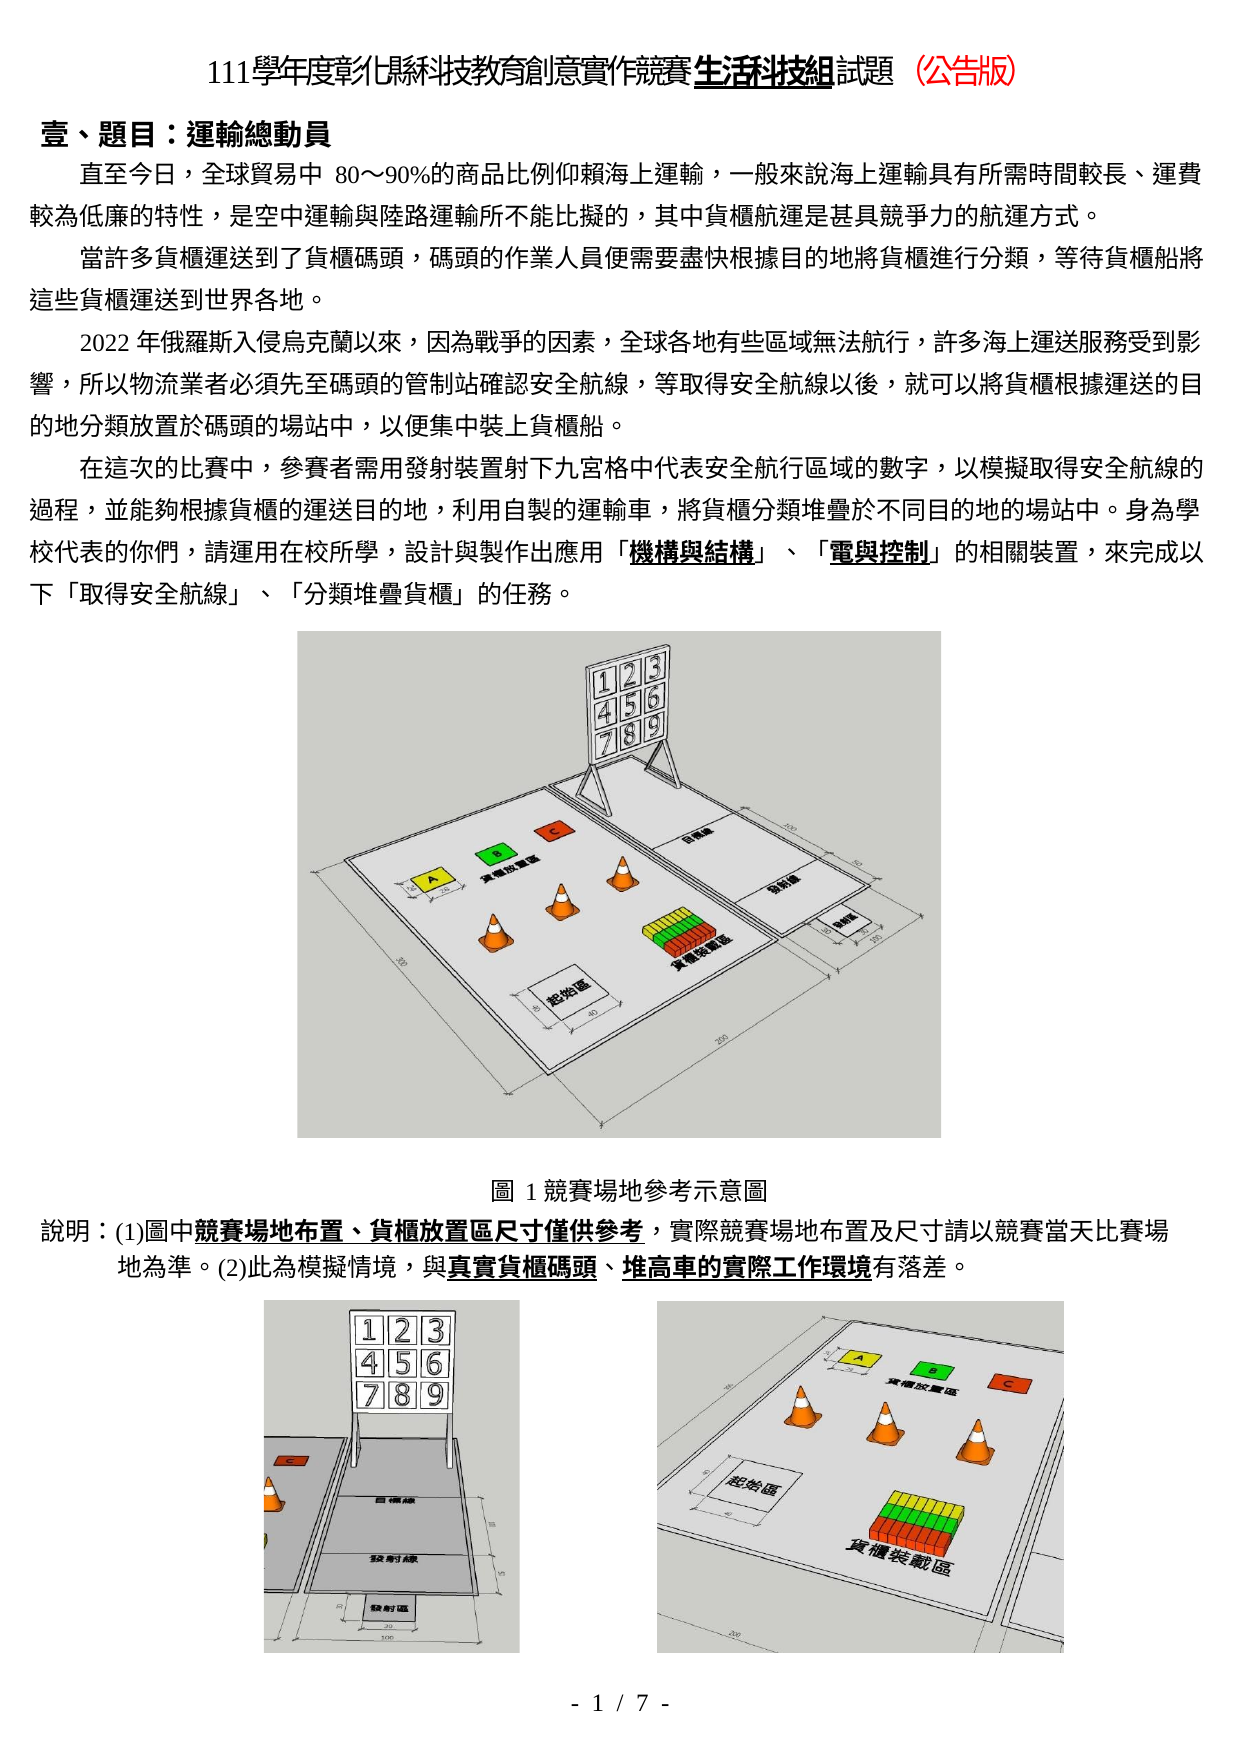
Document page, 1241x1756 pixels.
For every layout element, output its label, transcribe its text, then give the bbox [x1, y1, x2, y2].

text 說明：(1)圖中競賽場地布置、貨櫃放置區尺寸僅供參考，實際競賽場地布置及尺寸請以競賽當天比賽場地為準。(2)此為模擬情境，與真實貨櫃碼頭、堆高車的實際工作環境有落差。 [40, 1212, 1183, 1284]
text 直至今日，全球貿易中 80～90%的商品比例仰賴海上運輸，一般來說海上運輸具有所需時間較長、運費較為低廉的特性，是空中運輸與陸路運輸所不能比擬的，其中貨櫃航運是甚具競爭力的航運方式。 [29, 154, 1211, 233]
subtitle 壹、題目：運輸總動員 [40, 106, 1211, 154]
text 2022 年俄羅斯入侵烏克蘭以來，因為戰爭的因素，全球各地有些區域無法航行，許多海上運送服務受到影響，所以物流業者必須先至碼頭的管制站確認安全航線，等取得安全航線以後，就可以將貨櫃根據運送的目的地分類放置於碼頭的場站中，以便集中裝上貨櫃船。 [29, 322, 1211, 443]
text 在這次的比賽中，參賽者需用發射裝置射下九宮格中代表安全航行區域的數字，以模擬取得安全航線的過程，並能夠根據貨櫃的運送目的地，利用自製的運輸車，將貨櫃分類堆疊於不同目的地的場站中。身為學校代表的你們，請運用在校所學，設計與製作出應用「機構與結構」、「電與控制」的相關裝置，來完成以下「取得安全航線」、「分類堆疊貨櫃」的任務。 [29, 448, 1211, 611]
text 圖 1 競賽場地參考示意圖 [490, 1178, 1211, 1206]
text 當許多貨櫃運送到了貨櫃碼頭，碼頭的作業人員便需要盡快根據目的地將貨櫃進行分類，等待貨櫃船將這些貨櫃運送到世界各地。 [29, 238, 1211, 317]
